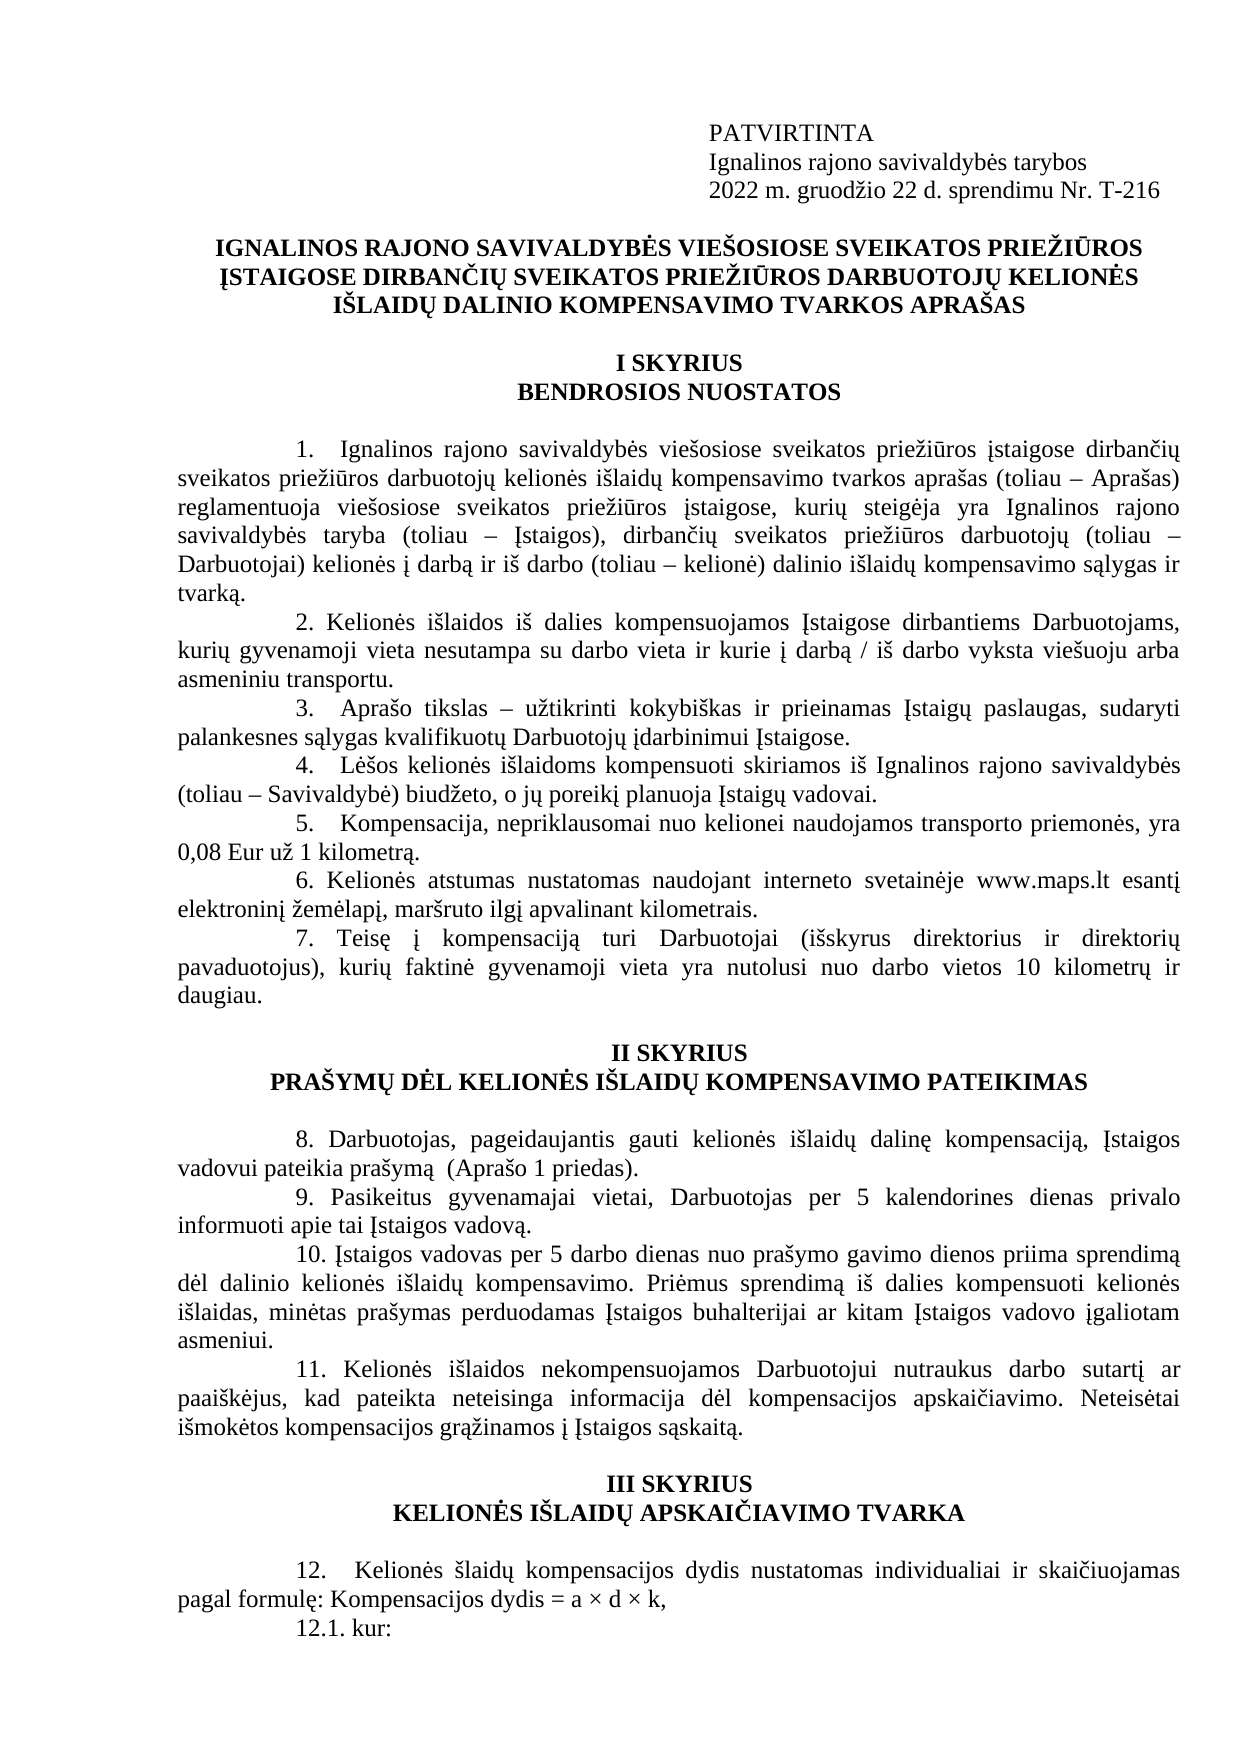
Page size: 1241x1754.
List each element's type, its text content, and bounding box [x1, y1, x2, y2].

text 9. Pasikeitus gyvenamajai vietai, Darbuotojas per 5 kalendorines dienas privalo informuoti apie tai Įstaigos vadovą. [177, 1182, 1181, 1239]
text III SKYRIUS [177, 1469, 1181, 1498]
text 4. Lėšos kelionės išlaidoms kompensuoti skiriamos iš Ignalinos rajono savivaldybės (toliau – Savivaldybė) biudžeto, o jų poreikį planuoja Įstaigų vadovai. [177, 751, 1181, 808]
text 12. Kelionės šlaidų kompensacijos dydis nustatomas individualiai ir skaičiuojamas pagal formulę: Kompensacijos dydis = a × d × k, [177, 1556, 1181, 1613]
text 1. Ignalinos rajono savivaldybės viešosiose sveikatos priežiūros įstaigose dirbančių sveikatos priežiūros darbuotojų kelionės išlaidų kompensavimo tvarkos aprašas (toliau – Aprašas) reglamentuoja viešosiose sveikatos priežiūros įstaigose, kurių steigėja yra Ignalinos rajono savivaldybės taryba (toliau – Įstaigos), dirbančių sveikatos priežiūros darbuotojų (toliau – Darbuotojai) kelionės į darbą ir iš darbo (toliau – kelionė) dalinio išlaidų kompensavimo sąlygas ir tvarką. [177, 434, 1181, 607]
text KELIONĖS IŠLAIDŲ APSKAIČIAVIMO TVARKA [177, 1498, 1181, 1527]
text 2. Kelionės išlaidos iš dalies kompensuojamos Įstaigose dirbantiems Darbuotojams, kurių gyvenamoji vieta nesutampa su darbo vieta ir kurie į darbą / iš darbo vyksta viešuoju arba asmeniniu transportu. [177, 607, 1181, 693]
text 10. Įstaigos vadovas per 5 darbo dienas nuo prašymo gavimo dienos priima sprendimą dėl dalinio kelionės išlaidų kompensavimo. Priėmus sprendimą iš dalies kompensuoti kelionės išlaidas, minėtas prašymas perduodamas Įstaigos buhalterijai ar kitam Įstaigos vadovo įgaliotam asmeniui. [177, 1239, 1181, 1354]
text 2022 m. gruodžio 22 d. sprendimu Nr. T-216 [177, 176, 1181, 204]
text 11. Kelionės išlaidos nekompensuojamos Darbuotojui nutraukus darbo sutartį ar paaiškėjus, kad pateikta neteisinga informacija dėl kompensacijos apskaičiavimo. Neteisėtai išmokėtos kompensacijos grąžinamos į Įstaigos sąskaitą. [177, 1354, 1181, 1441]
text BENDROSIOS NUOSTATOS [177, 377, 1181, 406]
text Ignalinos rajono savivaldybės tarybos [177, 147, 1181, 176]
text 8. Darbuotojas, pageidaujantis gauti kelionės išlaidų dalinę kompensaciją, Įstaigos vadovui pateikia prašymą (Aprašo 1 priedas). [177, 1124, 1181, 1182]
text IGNALINOS RAJONO SAVIVALDYBĖS VIEŠOSIOSE SVEIKATOS PRIEŽIŪROS ĮSTAIGOSE DIRBANČIŲ SVEIKATOS PRIEŽIŪROS DARBUOTOJŲ KELIONĖS IŠLAIDŲ DALINIO KOMPENSAVIMO TVARKOS APRAŠAS [177, 233, 1181, 319]
text PATVIRTINTA [177, 118, 1181, 147]
text 3. Aprašo tikslas – užtikrinti kokybiškas ir prieinamas Įstaigų paslaugas, sudaryti palankesnes sąlygas kvalifikuotų Darbuotojų įdarbinimui Įstaigose. [177, 693, 1181, 751]
text 12.1. kur: [177, 1613, 1181, 1642]
text 6. Kelionės atstumas nustatomas naudojant interneto svetainėje www.maps.lt esantį elektroninį žemėlapį, maršruto ilgį apvalinant kilometrais. [177, 866, 1181, 923]
text 5. Kompensacija, nepriklausomai nuo kelionei naudojamos transporto priemonės, yra 0,08 Eur už 1 kilometrą. [177, 808, 1181, 866]
text 7. Teisę į kompensaciją turi Darbuotojai (išskyrus direktorius ir direktorių pavaduotojus), kurių faktinė gyvenamoji vieta yra nutolusi nuo darbo vietos 10 kilometrų ir daugiau. [177, 923, 1181, 1009]
text II SKYRIUS [177, 1038, 1181, 1067]
text I SKYRIUS [177, 348, 1181, 377]
text PRAŠYMŲ DĖL KELIONĖS IŠLAIDŲ KOMPENSAVIMO PATEIKIMAS [177, 1067, 1181, 1096]
